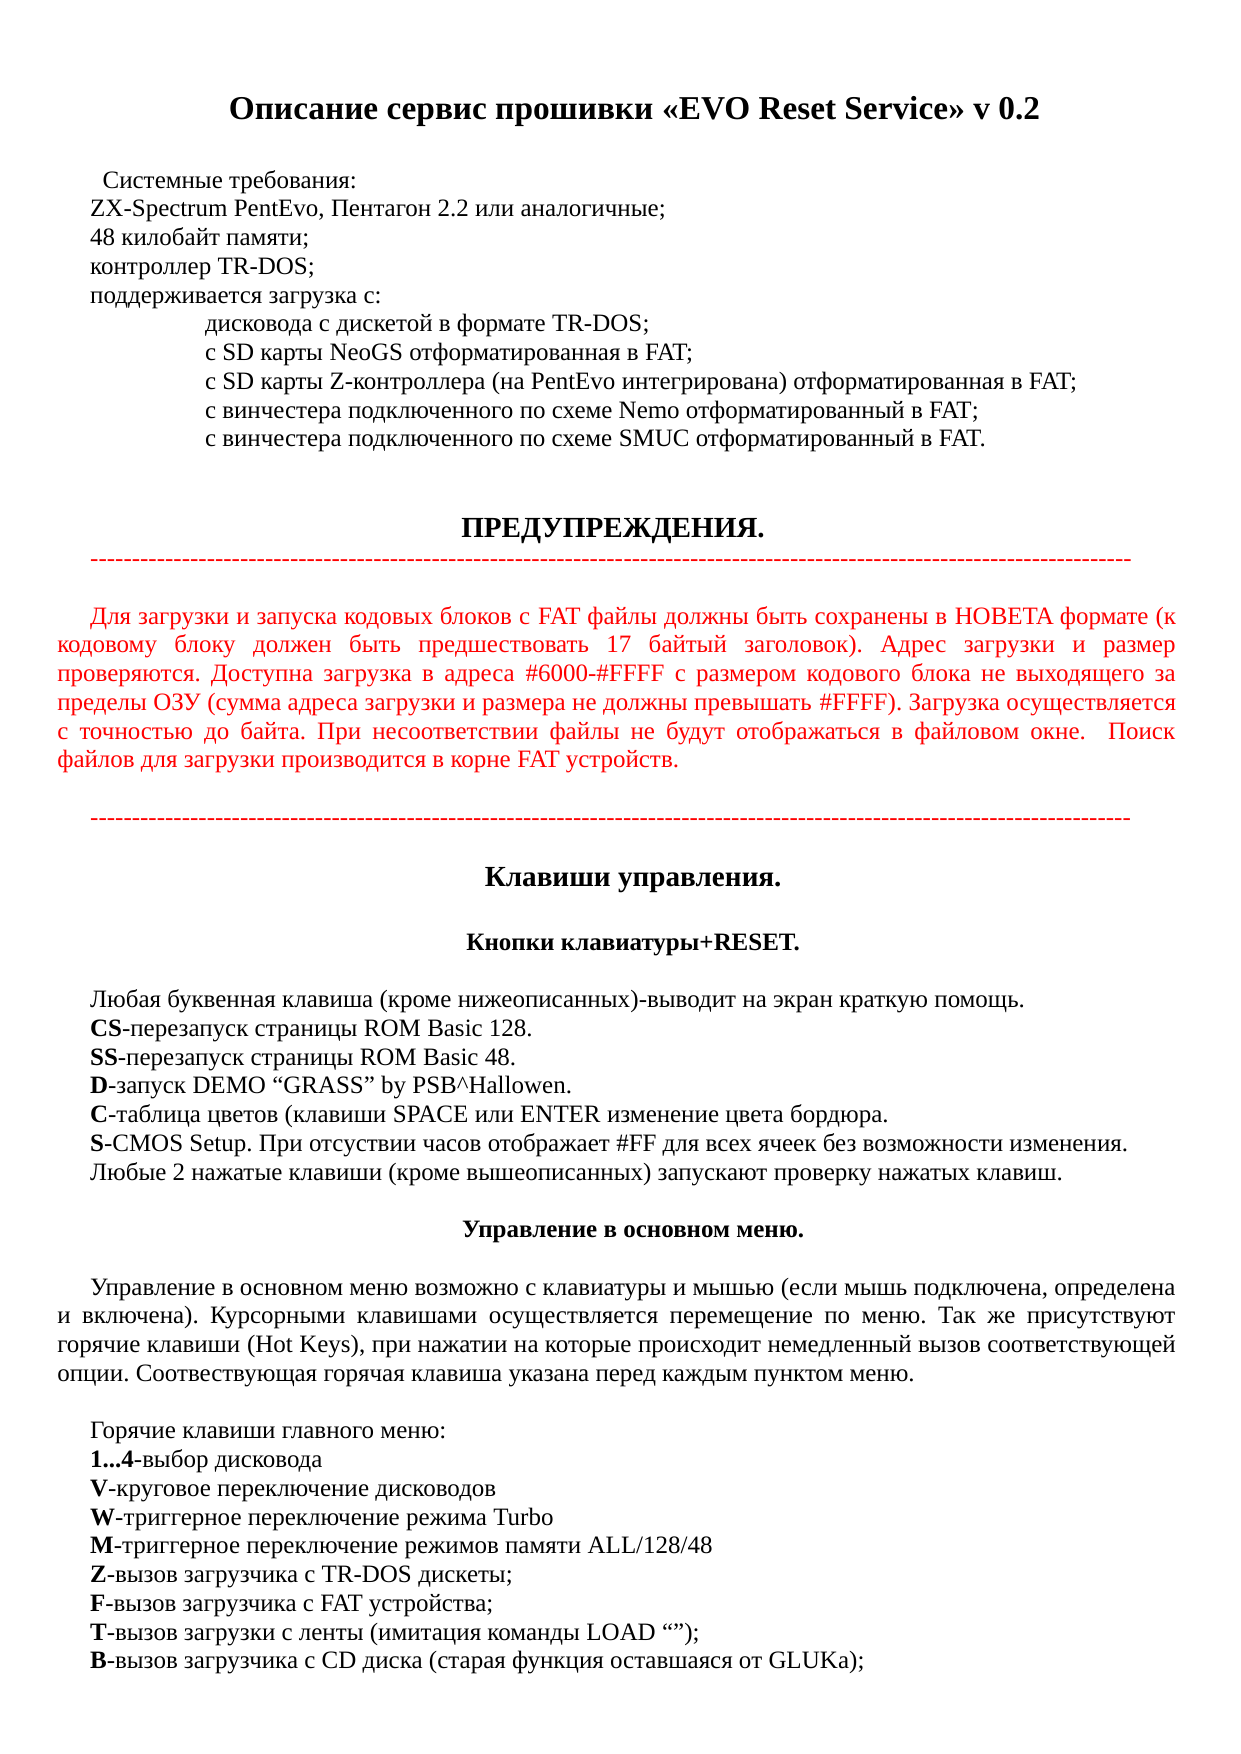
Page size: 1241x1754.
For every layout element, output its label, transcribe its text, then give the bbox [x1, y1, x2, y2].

text F-вызов загрузчика с FAT устройства; [57, 1588, 1176, 1617]
text Горячие клавиши главного меню: [57, 1415, 1176, 1444]
text с SD карты Z-контроллера (на PentEvo интегрирована) отформатированная в FAT; [57, 366, 1176, 395]
text W-триггерное переключение режима Turbo [57, 1502, 1176, 1530]
text T-вызов загрузки с ленты (имитация команды LOAD “”); [57, 1617, 1176, 1645]
text D-запуск DEMO “GRASS” by PSB^Hallowen. [57, 1070, 1176, 1099]
text ----------------------------------------------------------------------------------------------------------------------------- [57, 802, 1176, 831]
text B-вызов загрузчика с CD диска (старая функция оставшаяся от GLUKа); [57, 1645, 1176, 1674]
text Системные требования: [57, 165, 1176, 193]
text 1...4-выбор дисковода [57, 1444, 1176, 1473]
text Кнопки клавиатуры+RESET. [57, 927, 1176, 955]
text дисковода с дискетой в формате TR-DOS; [57, 308, 1176, 337]
text Управление в основном меню. [57, 1214, 1176, 1243]
text C-таблица цветов (клавиши SPACE или ENTER изменение цвета бордюра. [57, 1099, 1176, 1128]
text M-триггерное переключение режимов памяти ALL/128/48 [57, 1530, 1176, 1559]
text Описание сервис прошивки «EVO Reset Service» v 0.2 [57, 88, 1176, 126]
text ZX-Spectrum PentEvo, Пентагон 2.2 или аналогичные; [57, 193, 1176, 222]
text Для загрузки и запуска кодовых блоков с FAT файлы должны быть сохранены в HOBETA формате (к кодовому блоку должен быть предшествовать 17 байтый заголовок). Адрес загрузки и размер проверяются. Доступна загрузка в адреса #6000-#FFFF с размером кодового блока не выходящего за пределы ОЗУ (сумма адреса загрузки и размера не должны превышать #FFFF). Загрузка осуществляется с точностью до байта. При несоответствии файлы не будут отображаться в файловом окне. Поиск файлов для загрузки производится в корне FAT устройств. [57, 601, 1176, 773]
text поддерживается загрузка с: [57, 280, 1176, 308]
text Z-вызов загрузчика с TR-DOS дискеты; [57, 1559, 1176, 1588]
text SS-перезапуск страницы ROM Basic 48. [57, 1042, 1176, 1070]
text c SD карты NeoGS отформатированная в FAT; [57, 337, 1176, 366]
text Любые 2 нажатые клавиши (кроме вышеописанных) запускают проверку нажатых клавиш. [57, 1157, 1176, 1185]
text контроллер TR-DOS; [57, 251, 1176, 280]
text с винчестера подключенного по схеме SMUC отформатированный в FAT. [57, 423, 1176, 452]
text CS-перезапуск страницы ROM Basic 128. [57, 1013, 1176, 1042]
text ПРЕДУПРЕЖДЕНИЯ. [57, 510, 1176, 543]
text ----------------------------------------------------------------------------------------------------------------------------- [57, 543, 1176, 572]
text Любая буквенная клавиша (кроме нижеописанных)-выводит на экран краткую помощь. [57, 984, 1176, 1013]
text Управление в основном меню возможно с клавиатуры и мышью (если мышь подключена, определена и включена). Курсорными клавишами осуществляется перемещение по меню. Так же присутствуют горячие клавиши (Hot Keys), при нажатии на которые происходит немедленный вызов соответствующей опции. Соотвествующая горячая клавиша указана перед каждым пунктом меню. [57, 1272, 1176, 1387]
text V-круговое переключение дисководов [57, 1473, 1176, 1502]
text с винчестера подключенного по схеме Nemo отформатированный в FAT; [57, 395, 1176, 423]
text S-CMOS Setup. При отсуствии часов отображает #FF для всех ячеек без возможности изменения. [57, 1128, 1176, 1157]
text 48 килобайт памяти; [57, 222, 1176, 251]
text Клавиши управления. [57, 859, 1176, 893]
